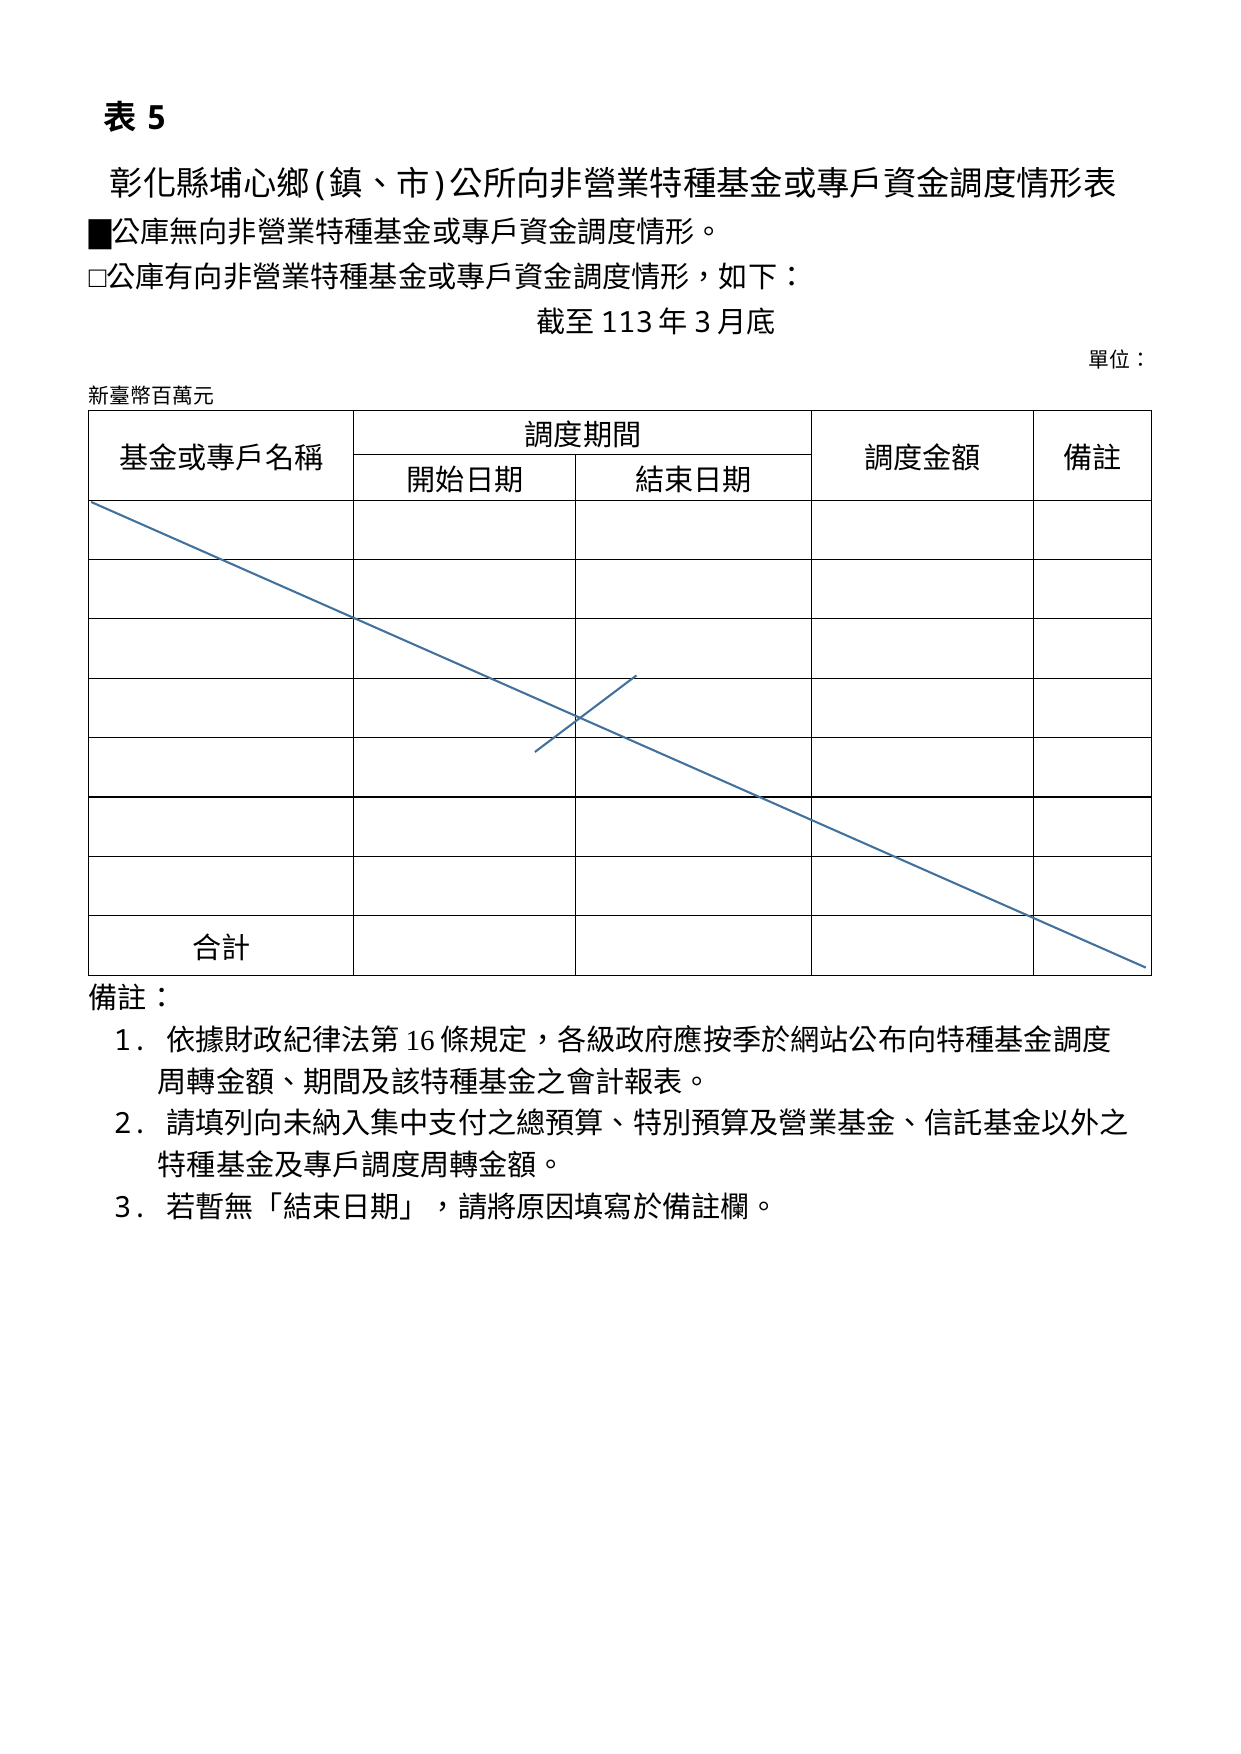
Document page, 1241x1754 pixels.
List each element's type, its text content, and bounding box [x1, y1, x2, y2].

table_cell [89, 560, 349, 618]
table_cell 合計 [89, 916, 353, 974]
table_cell [1034, 501, 1151, 559]
text ▇公庫無向非營業特種基金或專戶資金調度情形。 [89, 214, 1137, 250]
table_cell [812, 501, 1033, 559]
table_cell [812, 619, 1033, 678]
table_cell [89, 501, 215, 559]
text 1. 依據財政紀律法第16條規定，各級政府應按季於網站公布向特種基金調度周轉金額、期間及該特種基金之會計報表。 [114, 1017, 1137, 1101]
table_cell [354, 916, 575, 974]
table_cell [576, 619, 811, 678]
table_cell 結束日期 [576, 455, 811, 499]
table_header 備註 [1034, 411, 1151, 499]
text 單位：新臺幣百萬元 [89, 339, 1137, 410]
table_cell [354, 679, 575, 737]
table_cell [354, 560, 575, 618]
table_cell [1034, 916, 1151, 974]
table_cell [89, 798, 353, 856]
table_cell [354, 620, 485, 678]
text 2. 請填列向未納入集中支付之總預算、特別預算及營業基金、信託基金以外之特種基金及專戶調度周轉金額。 [114, 1101, 1137, 1184]
table_cell 開始日期 [354, 455, 575, 499]
table_cell [576, 720, 618, 737]
table_cell [812, 679, 1033, 737]
table_header 調度金額 [812, 411, 1033, 499]
table_cell [89, 857, 353, 915]
table_cell [576, 679, 628, 716]
table_cell [1034, 798, 1151, 856]
table_cell [631, 738, 811, 796]
table_cell [767, 798, 811, 818]
table_cell [354, 798, 575, 856]
text 3. 若暫無「結束日期」，請將原因填寫於備註欄。 [114, 1184, 1137, 1226]
table_cell [812, 738, 1033, 796]
table_cell [354, 857, 575, 915]
table_cell [812, 798, 1033, 856]
table_cell [94, 501, 353, 559]
table_cell [1034, 560, 1151, 618]
table_cell [497, 679, 575, 714]
text 備註： [88, 976, 1137, 1017]
table_header 基金或專戶名稱 [89, 411, 353, 499]
table_cell [354, 501, 575, 559]
table_cell [89, 619, 353, 678]
table_cell [1034, 679, 1151, 737]
table_cell [576, 738, 752, 796]
table_cell [812, 857, 1021, 915]
table_cell [89, 738, 353, 796]
text □公庫有向非營業特種基金或專戶資金調度情形，如下： [89, 259, 1137, 295]
table_cell [1034, 619, 1151, 678]
table_cell [812, 916, 1033, 974]
table_cell [1034, 738, 1151, 796]
table_cell [812, 560, 1033, 618]
text 彰化縣埔心鄉(鎮、市)公所向非營業特種基金或專戶資金調度情形表 [89, 162, 1137, 204]
table_cell [354, 738, 575, 796]
table_cell [584, 679, 811, 737]
text 截至113年3月底 [89, 304, 1137, 339]
table_cell [558, 724, 575, 737]
table_cell [89, 679, 353, 737]
table_cell [228, 560, 353, 616]
table_cell [576, 916, 811, 974]
table_cell [812, 822, 888, 856]
table_cell [576, 857, 811, 915]
table_header 調度期間 [354, 411, 811, 454]
table_cell [901, 857, 1033, 915]
table_cell [576, 560, 811, 618]
table_cell [576, 501, 811, 559]
table_cell [362, 619, 575, 678]
table_cell [1034, 857, 1151, 915]
table_cell [576, 798, 811, 856]
